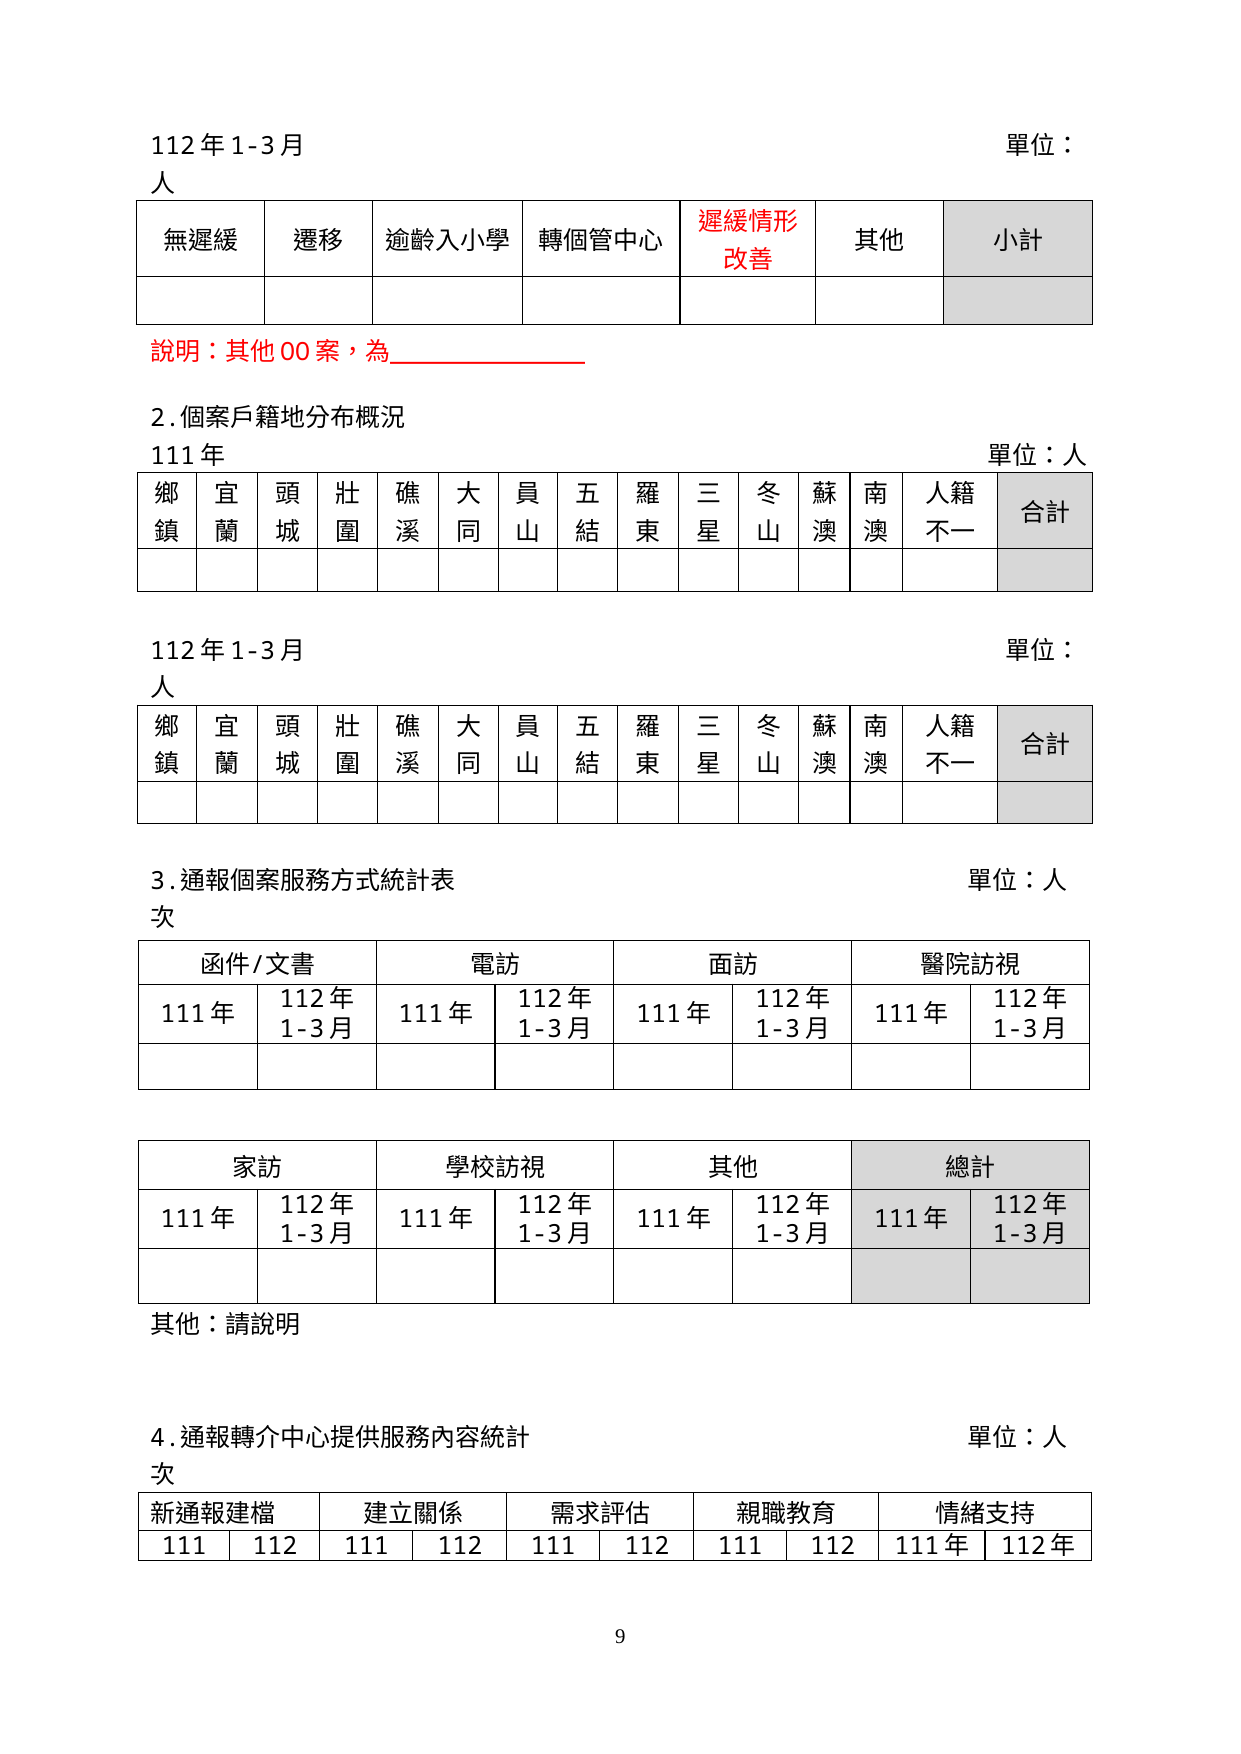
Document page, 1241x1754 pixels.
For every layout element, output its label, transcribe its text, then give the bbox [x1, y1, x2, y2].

table_header 面訪 [614, 941, 851, 983]
table_cell [318, 782, 377, 823]
table_cell [574, 1090, 614, 1140]
table_cell 111年 [614, 1190, 732, 1248]
table_cell [535, 1090, 574, 1140]
table_header 員山 [499, 706, 557, 781]
table_cell [799, 782, 849, 823]
table_cell [679, 782, 738, 823]
table_cell 111年 [879, 1531, 984, 1560]
table_cell [799, 549, 849, 591]
table_header 合計 [998, 706, 1092, 781]
table_cell [137, 277, 264, 324]
table_cell [138, 549, 196, 591]
table_header 羅東 [618, 473, 678, 548]
table_cell [139, 1044, 257, 1089]
table_cell 112年 1-3月 [733, 1190, 851, 1248]
table_cell [614, 1044, 732, 1089]
table_header 醫院訪視 [852, 941, 1089, 983]
table_cell [373, 277, 522, 324]
table_cell [851, 549, 902, 591]
table_cell 111 [320, 1531, 412, 1560]
table_cell [614, 1090, 653, 1140]
table_cell [496, 1044, 613, 1089]
table_cell [944, 277, 1092, 324]
table_header 其他 [816, 201, 943, 276]
table_cell [998, 782, 1092, 823]
table_cell [851, 782, 902, 823]
text 112年1-3月 單位：人 [150, 629, 1090, 704]
table_cell 112 [230, 1531, 319, 1560]
text 說明：其他OO案，為_____________ [150, 331, 1090, 368]
table_cell [773, 1090, 812, 1140]
table_header 宜蘭 [197, 706, 257, 781]
table_cell 學校訪視 [377, 1141, 613, 1189]
table_cell 家訪 [139, 1141, 376, 1189]
table_header 五結 [558, 473, 617, 548]
table_cell 111年 [852, 1190, 970, 1248]
table_header 合計 [998, 473, 1092, 548]
table_cell [378, 782, 438, 823]
table_cell [654, 1090, 693, 1140]
table_cell [739, 549, 798, 591]
table_cell [679, 549, 738, 591]
table_header 宜蘭 [197, 473, 257, 548]
table_cell 112年 [986, 1531, 1091, 1560]
table_cell 112年 1-3月 [258, 985, 376, 1043]
table_cell 112年 1-3月 [971, 985, 1089, 1043]
table_cell [971, 1044, 1089, 1089]
table_cell [891, 1090, 931, 1140]
table_cell [1050, 1090, 1089, 1140]
table_cell [138, 1090, 178, 1140]
table_cell [903, 782, 997, 823]
table_cell [499, 782, 557, 823]
table_cell [139, 1249, 257, 1303]
table_cell 111 [507, 1531, 599, 1560]
table_header 遲緩情形改善 [681, 201, 815, 276]
table_header 遷移 [265, 201, 372, 276]
list 2.個案戶籍地分布概況 [150, 397, 1090, 435]
table_cell 112 [413, 1531, 506, 1560]
table_cell [258, 1044, 376, 1089]
text 其他：請說明 [150, 1304, 1090, 1342]
table_header 情緒支持 [879, 1493, 1091, 1530]
table_header 蘇澳 [799, 706, 849, 781]
table_cell [455, 1090, 495, 1140]
table_cell [377, 1249, 494, 1303]
table_header 冬山 [739, 706, 798, 781]
table_cell [318, 549, 377, 591]
table_cell 112年 1-3月 [733, 985, 851, 1043]
table_cell [852, 1249, 970, 1303]
table_cell [558, 782, 617, 823]
table_header 逾齡入小學 [373, 201, 522, 276]
table_cell [439, 782, 498, 823]
table_cell 112 [600, 1531, 693, 1560]
text 111年 單位：人 [150, 435, 1090, 472]
table_cell 總計 [852, 1141, 1089, 1189]
table_header 大同 [439, 706, 498, 781]
table_cell 112年 1-3月 [258, 1190, 376, 1248]
text 112年1-3月 單位：人 [150, 125, 1090, 200]
table_cell [931, 1090, 971, 1140]
table_header 頭城 [258, 473, 317, 548]
table_cell [903, 549, 997, 591]
table_cell [693, 1090, 733, 1140]
table_cell [816, 277, 943, 324]
table_cell [197, 549, 257, 591]
table_header 需求評估 [507, 1493, 693, 1530]
table_cell [258, 549, 317, 591]
table_cell [971, 1090, 1010, 1140]
table_header 蘇澳 [799, 473, 849, 548]
table_cell 112年 1-3月 [971, 1190, 1089, 1248]
table_header 羅東 [618, 706, 678, 781]
table_header 壯圍 [318, 706, 377, 781]
table_cell [1010, 1090, 1050, 1140]
table_cell [265, 277, 372, 324]
table_cell [496, 1249, 613, 1303]
table_cell [812, 1090, 852, 1140]
table_header 員山 [499, 473, 557, 548]
table_cell [523, 277, 679, 324]
table_cell 112年 1-3月 [496, 1190, 613, 1248]
table_cell [733, 1090, 772, 1140]
table_cell 112 [787, 1531, 878, 1560]
table_cell [558, 549, 617, 591]
table_cell [618, 549, 678, 591]
table_cell [739, 782, 798, 823]
table_header 冬山 [739, 473, 798, 548]
table_cell [197, 782, 257, 823]
table_header 鄉鎮 [138, 706, 196, 781]
table_header 電訪 [377, 941, 613, 983]
table_header 南澳 [851, 706, 902, 781]
table_cell [852, 1044, 970, 1089]
text 3.通報個案服務方式統計表 單位：人次 [150, 859, 1090, 934]
table_cell [439, 549, 498, 591]
table_header 新通報建檔 [139, 1493, 319, 1530]
table_header 親職教育 [694, 1493, 878, 1530]
table_header 大同 [439, 473, 498, 548]
table_cell [377, 1044, 494, 1089]
table_cell 111年 [139, 985, 257, 1043]
table_header 南澳 [851, 473, 902, 548]
table_cell [257, 1090, 297, 1140]
table_header 轉個管中心 [523, 201, 679, 276]
table_cell [852, 1090, 891, 1140]
table_cell 111年 [377, 1190, 494, 1248]
table_cell [297, 1090, 336, 1140]
table_cell [681, 277, 815, 324]
table_cell [178, 1090, 217, 1140]
table_cell [733, 1249, 851, 1303]
table_header 建立關係 [320, 1493, 506, 1530]
table_header 人籍不一 [903, 473, 997, 548]
table_header 函件/文書 [139, 941, 376, 983]
table_cell [218, 1090, 257, 1140]
table_cell [614, 1249, 732, 1303]
table_cell [618, 782, 678, 823]
table_cell [138, 782, 196, 823]
table_cell 111年 [852, 985, 970, 1043]
table_header 五結 [558, 706, 617, 781]
table_cell [376, 1090, 416, 1140]
table_cell [378, 549, 438, 591]
table_header 人籍不一 [903, 706, 997, 781]
table_header 頭城 [258, 706, 317, 781]
table_cell [336, 1090, 376, 1140]
table_header 鄉鎮 [138, 473, 196, 548]
table_cell 111年 [377, 985, 494, 1043]
table_cell 其他 [614, 1141, 851, 1189]
table_header 小計 [944, 201, 1092, 276]
table_cell [499, 549, 557, 591]
table_cell [495, 1090, 534, 1140]
table_header 礁溪 [378, 706, 438, 781]
table_header 三星 [679, 473, 738, 548]
table_header 礁溪 [378, 473, 438, 548]
table_header 三星 [679, 706, 738, 781]
table_cell [416, 1090, 455, 1140]
table_cell [733, 1044, 851, 1089]
table_cell [258, 1249, 376, 1303]
table_cell 111 [694, 1531, 786, 1560]
table_cell [998, 549, 1092, 591]
table_cell [258, 782, 317, 823]
table_cell 111年 [139, 1190, 257, 1248]
table_header 無遲緩 [137, 201, 264, 276]
table_cell 111年 [614, 985, 732, 1043]
table_cell 111 [139, 1531, 229, 1560]
text 4.通報轉介中心提供服務內容統計 單位：人次 [150, 1417, 1090, 1492]
table_cell [971, 1249, 1089, 1303]
table_header 壯圍 [318, 473, 377, 548]
table_cell 112年 1-3月 [496, 985, 613, 1043]
